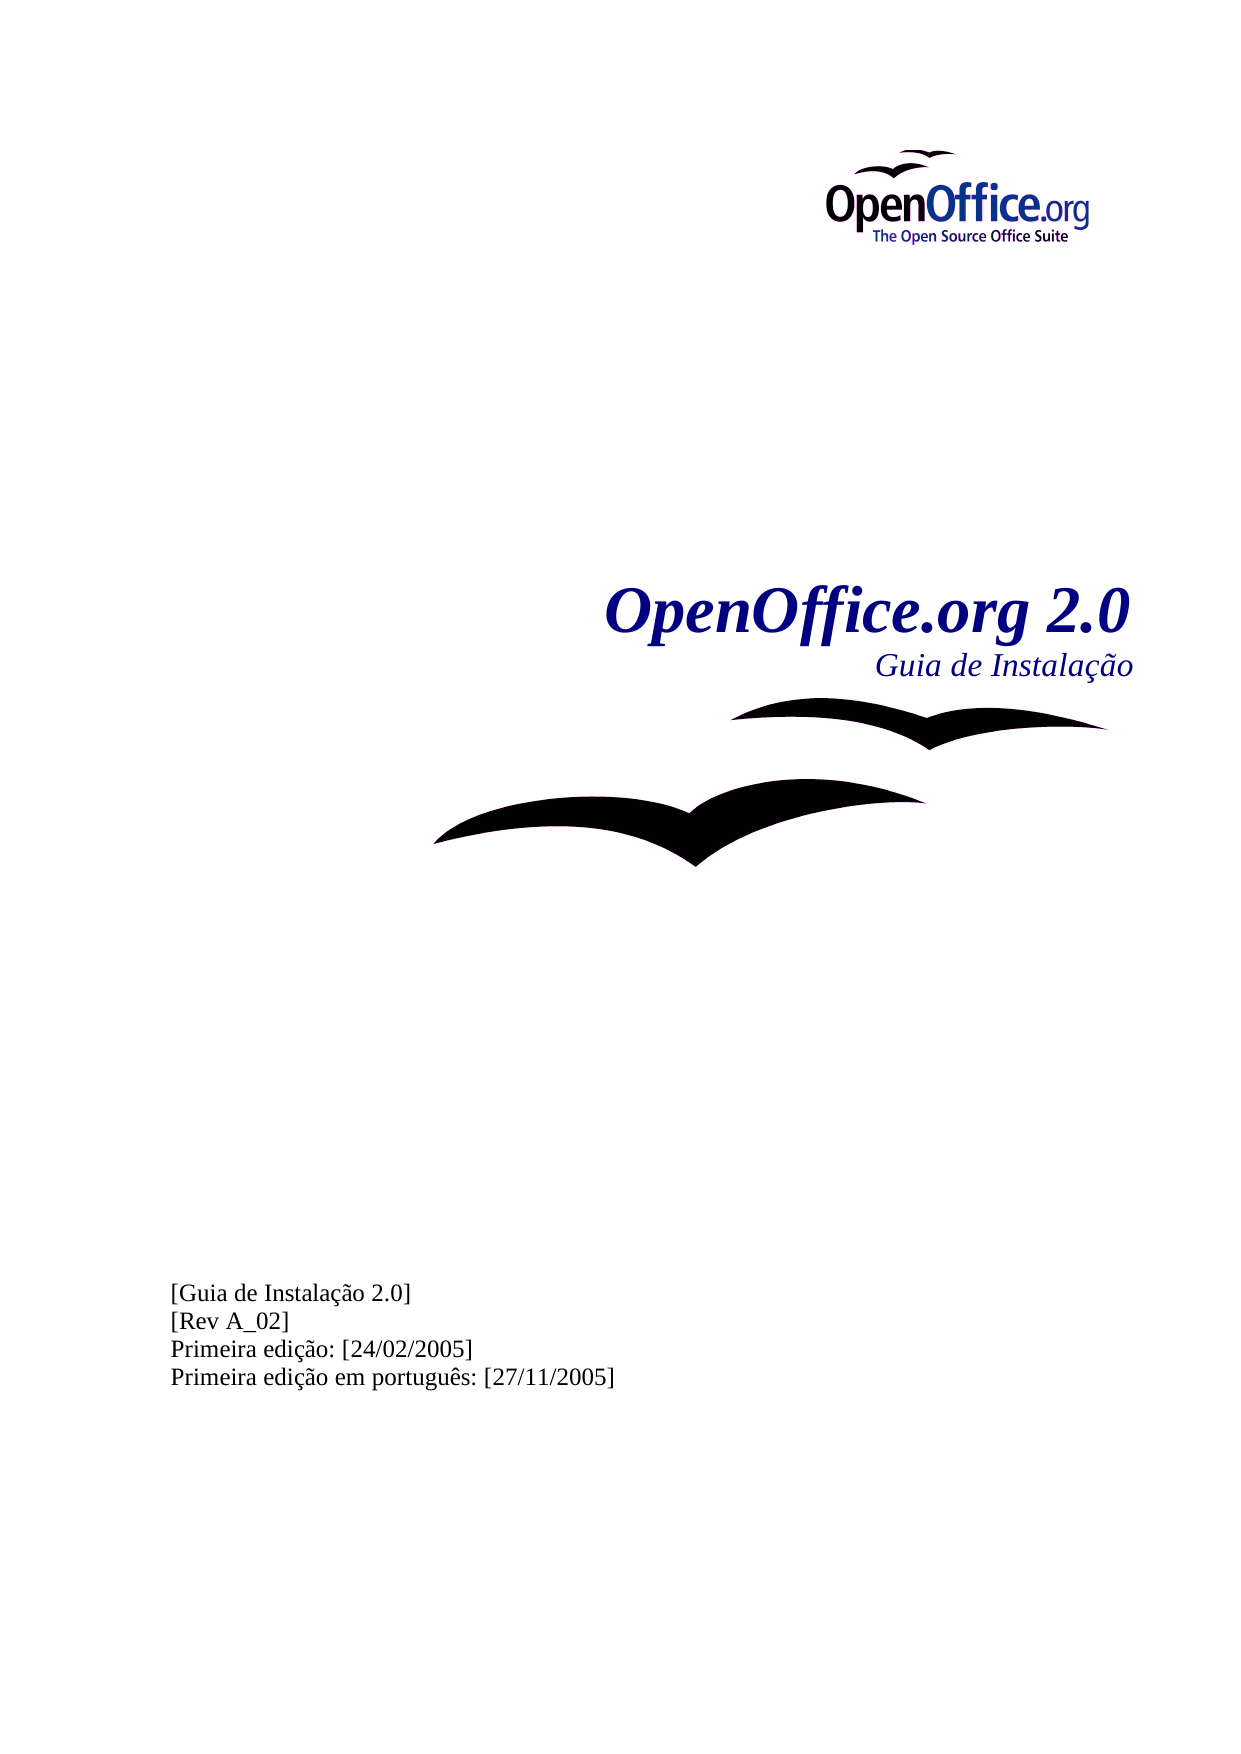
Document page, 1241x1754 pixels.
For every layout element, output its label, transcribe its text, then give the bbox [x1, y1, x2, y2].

title OpenOffice.org 2.0 [133, 573, 1137, 647]
picture [433, 698, 1110, 867]
text [Guia de Instalação 2.0] [Rev A_02] Primeira edição: [24/02/2005] Primeira edição em português: [27/11/2005] [170, 1278, 1107, 1391]
picture [826, 150, 1089, 245]
subtitle Guia de Instalação [133, 647, 1137, 684]
table_header [433, 867, 1110, 895]
table_header [808, 150, 1107, 273]
